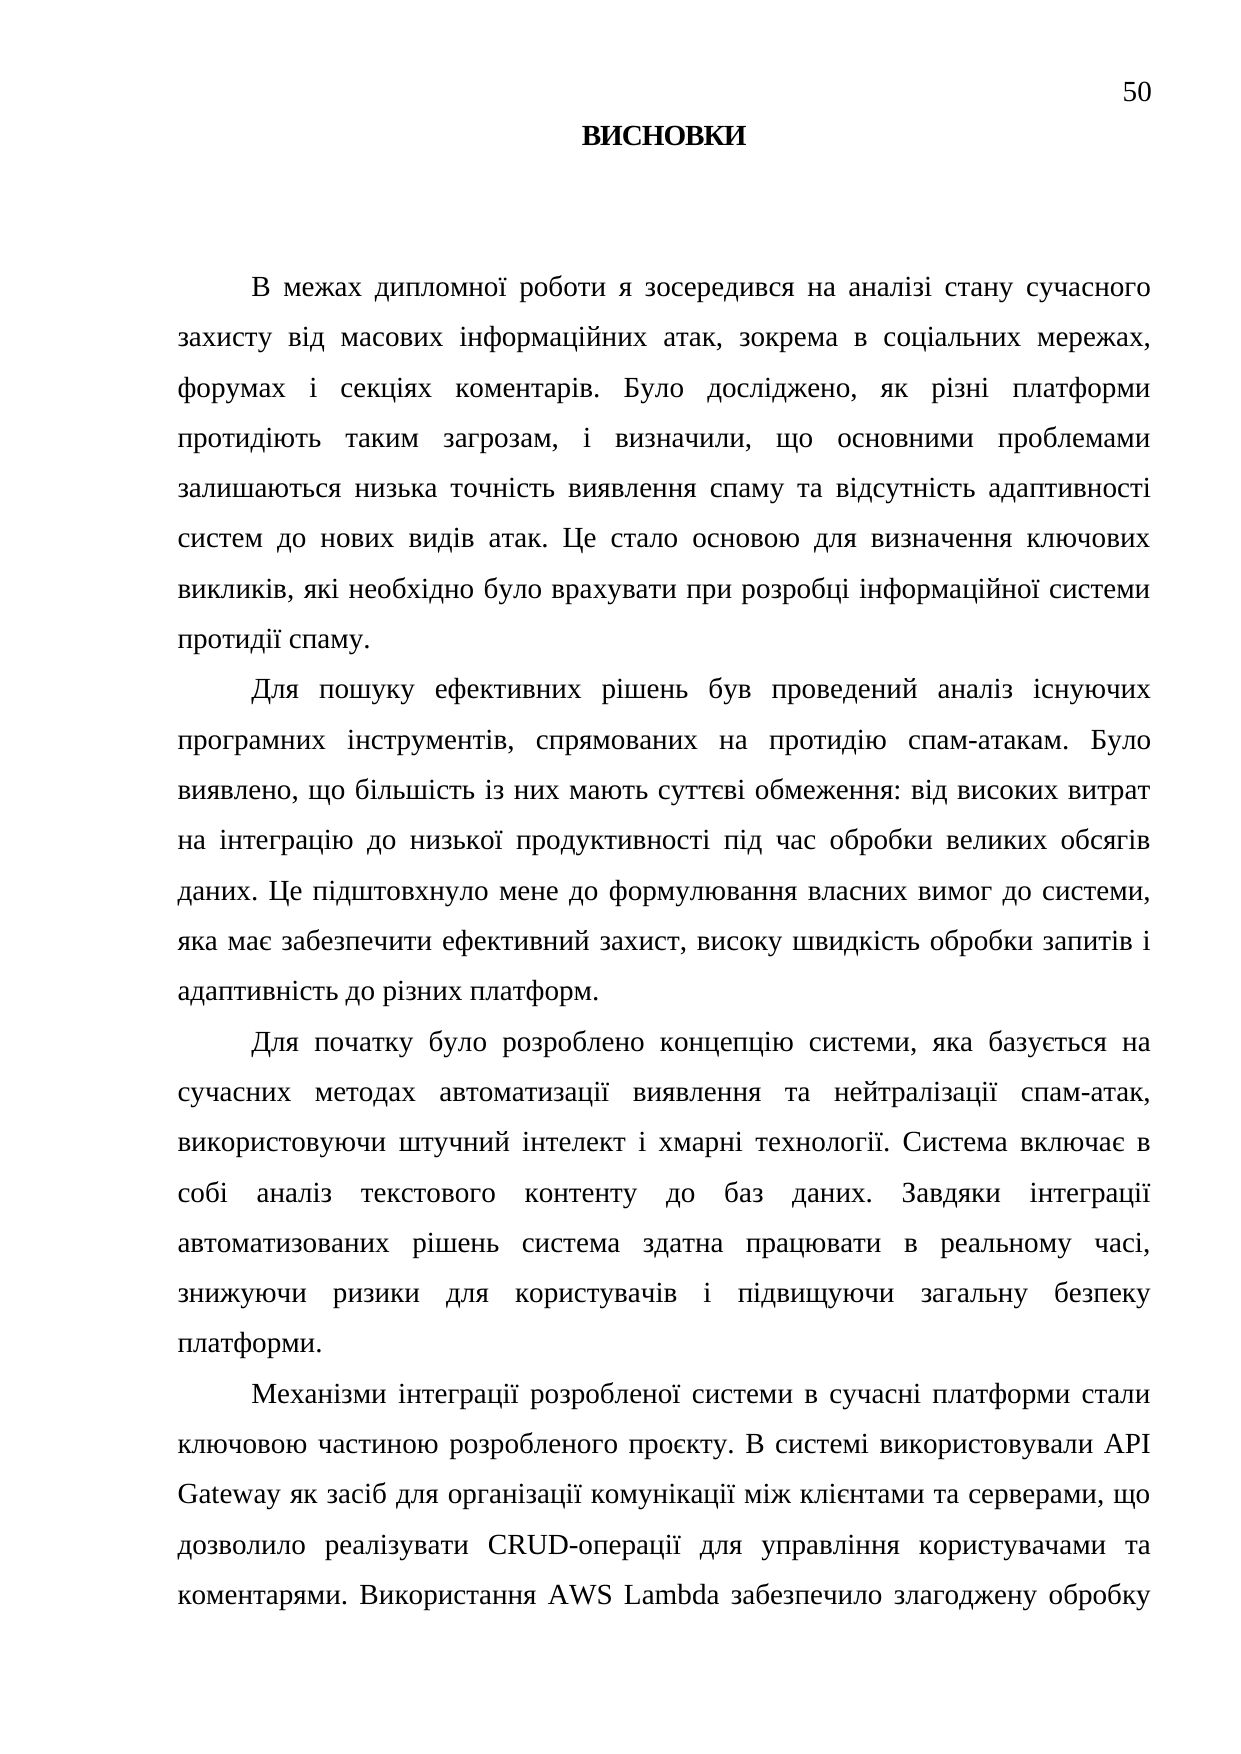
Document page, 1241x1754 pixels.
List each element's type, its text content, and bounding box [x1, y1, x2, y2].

subtitle Висновки [177, 118, 1152, 152]
text Для пошуку ефективних рішень був проведений аналіз існуючих програмних інструментів, спрямованих на протидію спам-атакам. Було виявлено, що більшість із них мають суттєві обмеження: від високих витрат на інтеграцію до низької продуктивності під час обробки великих обсягів даних. Це підштовхнуло мене до формулювання власних вимог до системи, яка має забезпечити ефективний захист, високу швидкість обробки запитів і адаптивність до різних платформ. [177, 672, 1152, 1007]
text В межах дипломної роботи я зосередився на аналізі стану сучасного захисту від масових інформаційних атак, зокрема в соціальних мережах, форумах і секціях коментарів. Було досліджено, як різні платформи протидіють таким загрозам, і визначили, що основними проблемами залишаються низька точність виявлення спаму та відсутність адаптивності систем до нових видів атак. Це стало основою для визначення ключових викликів, які необхідно було врахувати при розробці інформаційної системи протидії спаму. [177, 269, 1152, 655]
text Для початку було розроблено концепцію системи, яка базується на сучасних методах автоматизації виявлення та нейтралізації спам-атак, використовуючи штучний інтелект і хмарні технології. Система включає в собі аналіз текстового контенту до баз даних. Завдяки інтеграції автоматизованих рішень система здатна працювати в реальному часі, знижуючи ризики для користувачів і підвищуючи загальну безпеку платформи. [177, 1024, 1152, 1359]
text Механізми інтеграції розробленої системи в сучасні платформи стали ключовою частиною розробленого проєкту. В системі використовували API Gateway як засіб для організації комунікації між клієнтами та серверами, що дозволило реалізувати CRUD-операції для управління користувачами та коментарями. Використання AWS Lambda забезпечило злагоджену обробку [177, 1376, 1152, 1611]
